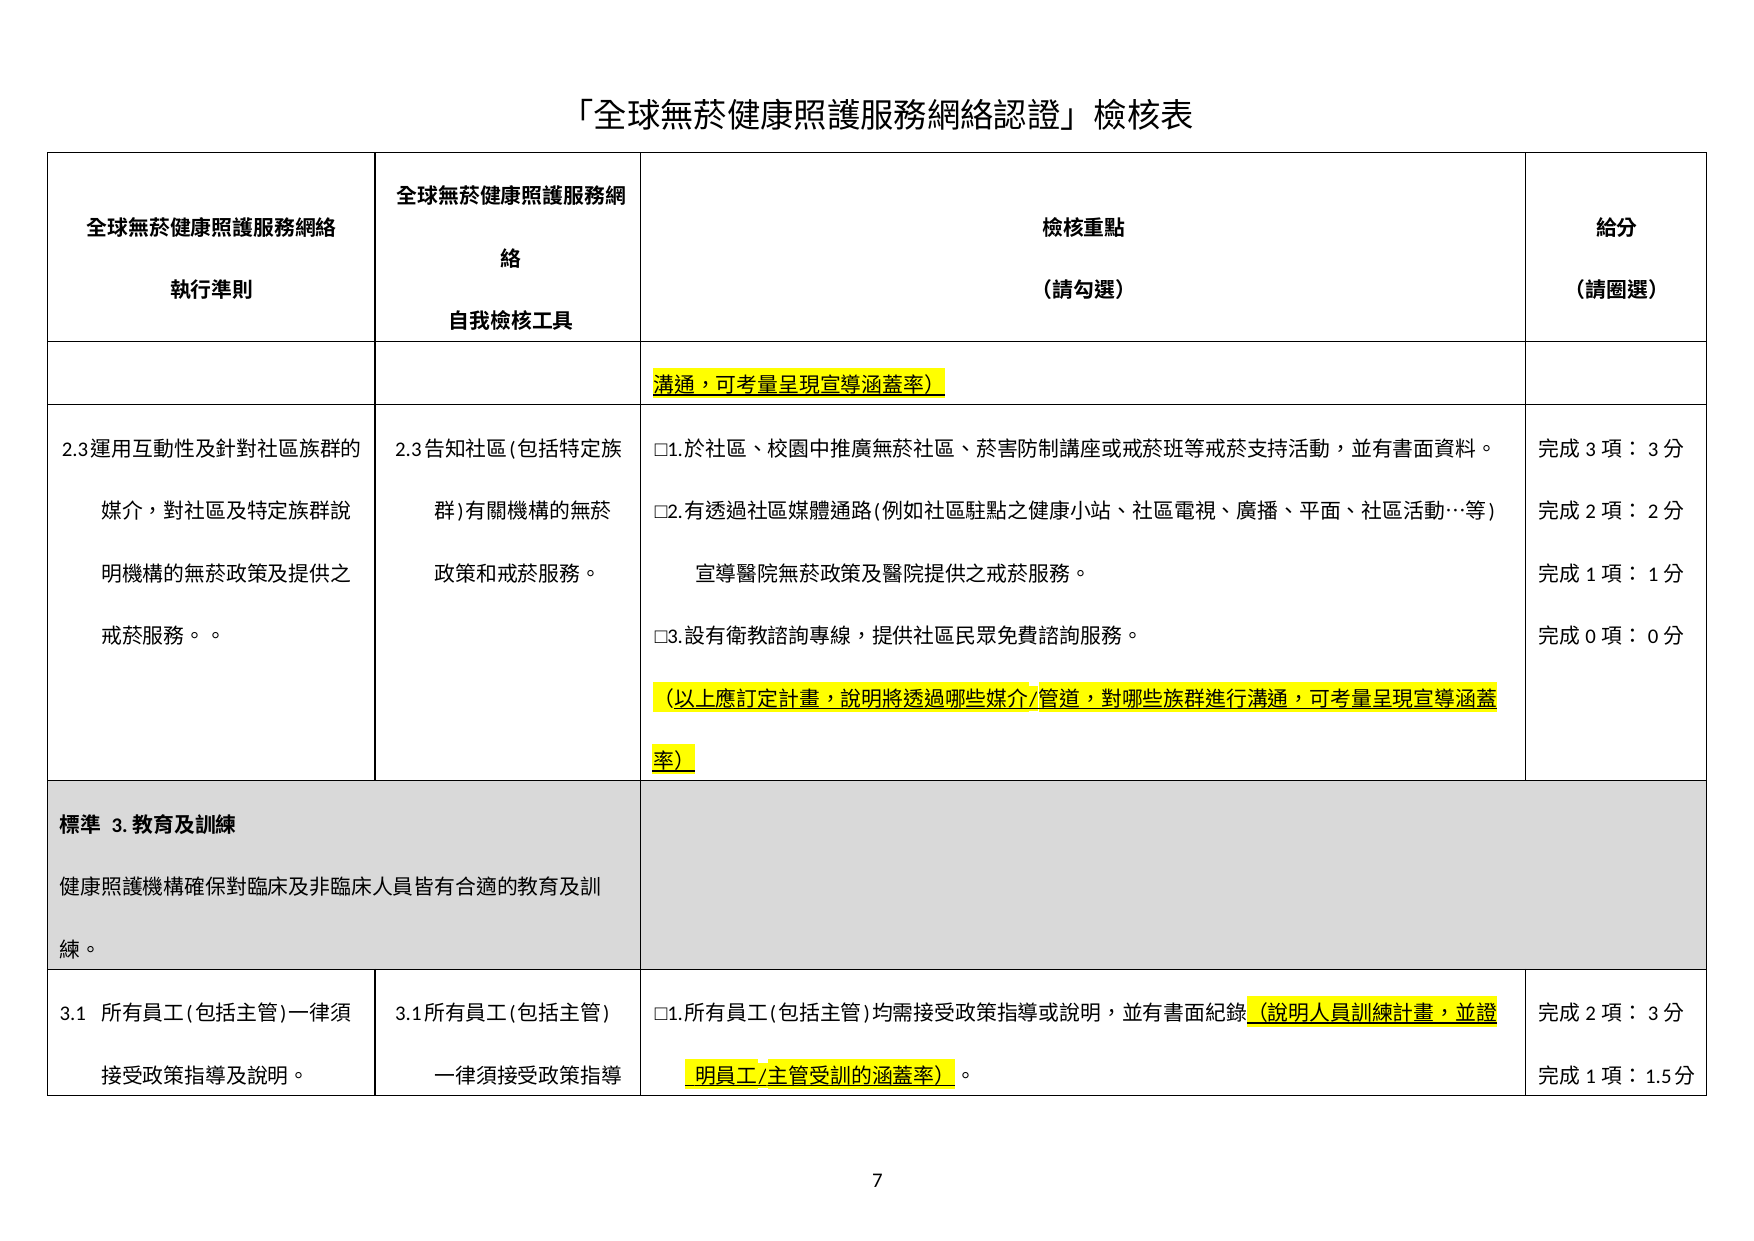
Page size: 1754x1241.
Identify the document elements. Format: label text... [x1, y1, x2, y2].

table_header 全球無菸健康照護服務網絡 執行準則 [48, 153, 374, 341]
table_cell 2.3告知社區(包括特定族群)有關機構的無菸政策和戒菸服務。 [376, 405, 640, 780]
table_cell 標準 3. 教育及訓練 健康照護機構確保對臨床及非臨床人員皆有合適的教育及訓練。 [48, 781, 640, 969]
table_cell 完成3項：3分 完成2項：2分 完成1項：1分 完成0項：0分 [1526, 405, 1706, 780]
table_cell □1.於社區、校園中推廣無菸社區、菸害防制講座或戒菸班等戒菸支持活動，並有書面資料。 □2.有透過社區媒體通路(例如社區駐點之健康小站、社區電視、廣播、平面、社區活動…等)宣導醫院無菸政策及醫院提供之戒菸服務。 □3.設有衛教諮詢專線，提供社區民眾免費諮詢服務。 （以上應訂定計畫，說明將透過哪些媒介/管道，對哪些族群進行溝通，可考量呈現宣導涵蓋率） [641, 405, 1525, 780]
table_cell [48, 342, 374, 404]
table_cell 3.1所有員工(包括主管)一律須接受政策指導 [376, 970, 640, 1095]
table_cell [641, 781, 1706, 969]
table_cell 2.3運用互動性及針對社區族群的媒介，對社區及特定族群說明機構的無菸政策及提供之戒菸服務。。 [48, 405, 374, 780]
table_cell [1526, 342, 1706, 404]
table_header 給分 （請圈選） [1526, 153, 1706, 341]
table_header 檢核重點 （請勾選） [641, 153, 1525, 341]
table_cell 完成2項：3分 完成1項：1.5分 [1526, 970, 1706, 1095]
table_cell □1.所有員工(包括主管)均需接受政策指導或說明，並有書面紀錄（說明人員訓練計畫，並證明員工/主管受訓的涵蓋率）。 [641, 970, 1525, 1095]
table_header 全球無菸健康照護服務網絡 自我檢核工具 [376, 153, 640, 341]
table_cell 所有員工(包括主管)一律須接受政策指導及說明。 [48, 970, 374, 1095]
table_cell [376, 342, 640, 404]
table_cell 溝通，可考量呈現宣導涵蓋率） [641, 342, 1525, 404]
